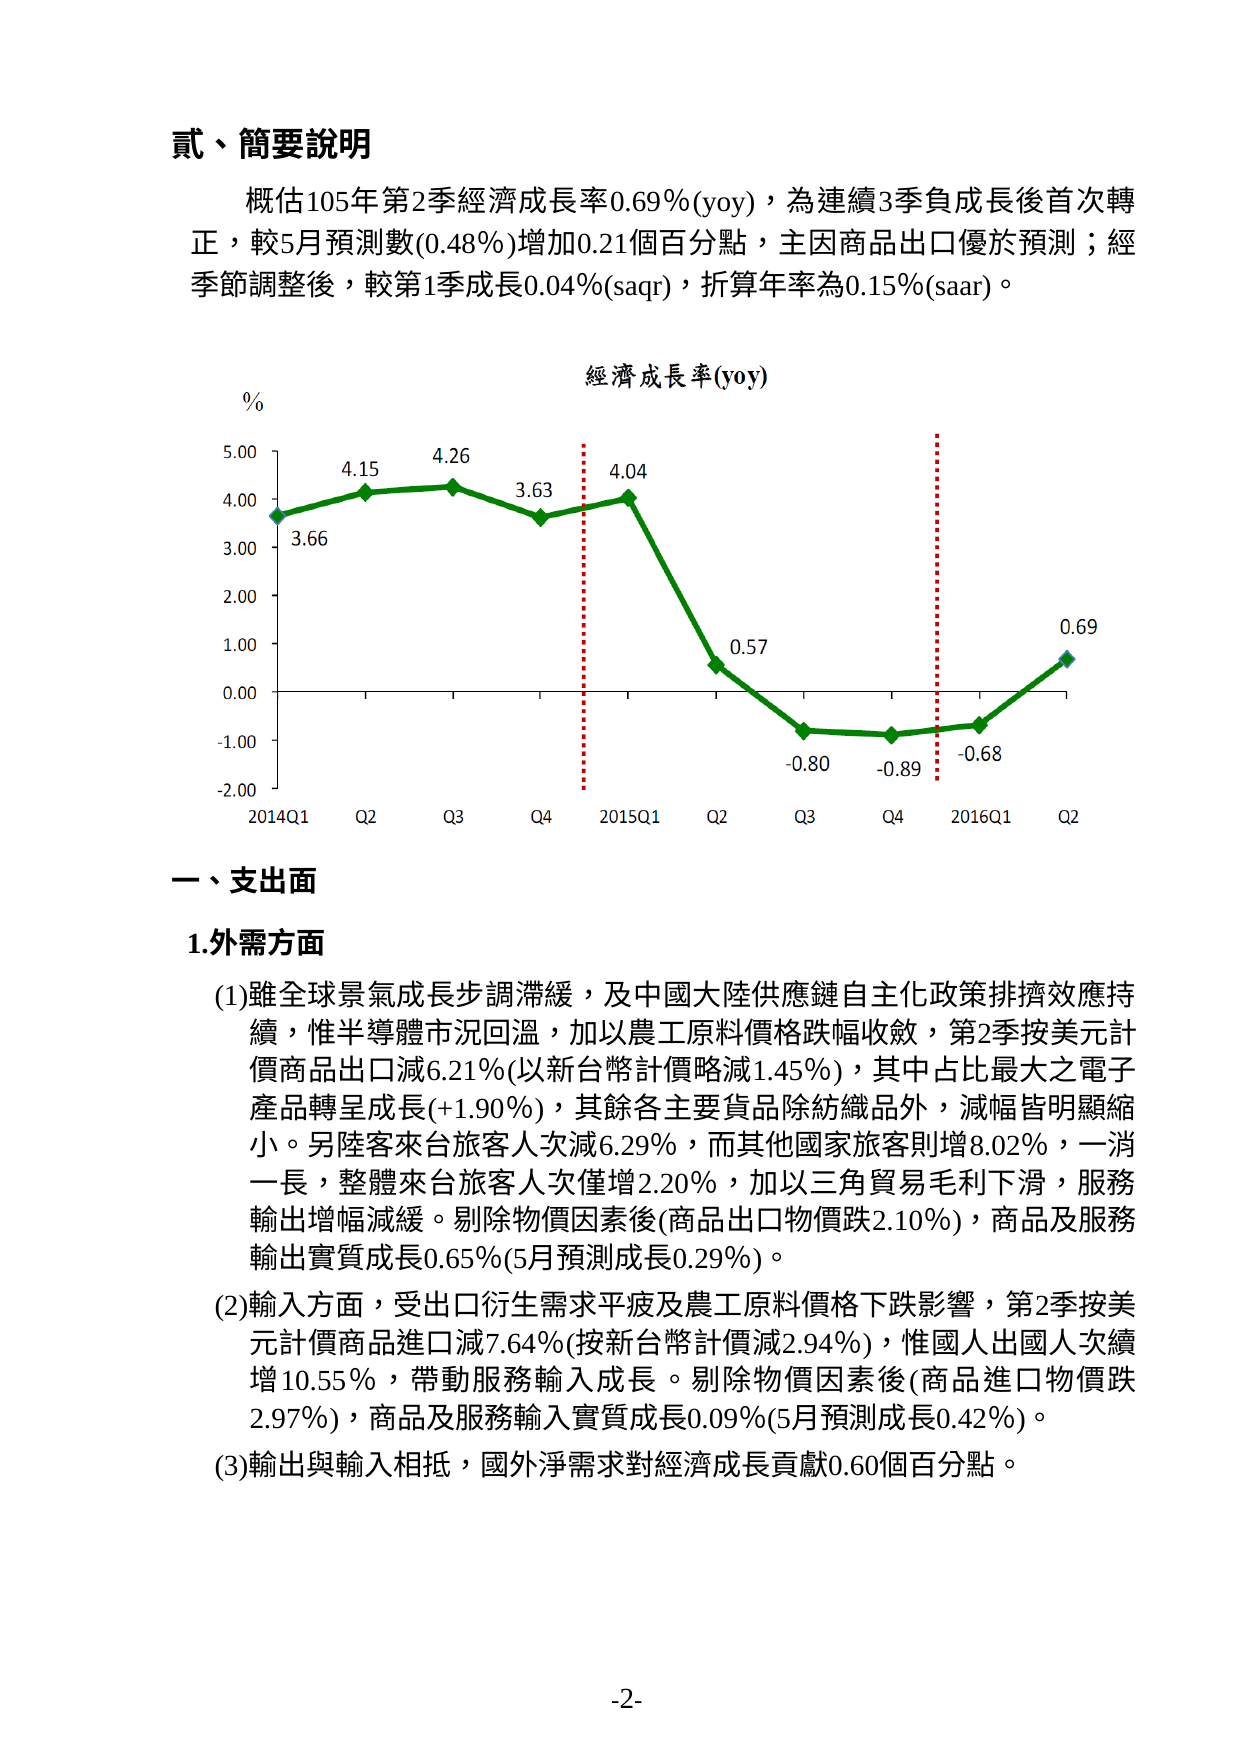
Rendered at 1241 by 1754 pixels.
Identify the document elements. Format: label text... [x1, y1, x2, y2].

text (3)輸出與輸入相抵，國外淨需求對經濟成長貢獻0.60個百分點。 [214, 1446, 1137, 1483]
text (1)雖全球景氣成長步調滯緩，及中國大陸供應鏈自主化政策排擠效應持續，惟半導體市況回溫，加以農工原料價格跌幅收斂，第2季按美元計價商品出口減6.21％(以新台幣計價略減1.45％)，其中占比最大之電子產品轉呈成長(+1.90％)，其餘各主要貨品除紡織品外，減幅皆明顯縮小。另陸客來台旅客人次減6.29％，而其他國家旅客則增8.02％，一消一長，整體來台旅客人次僅增2.20％，加以三角貿易毛利下滑，服務輸出增幅減緩。剔除物價因素後(商品出口物價跌2.10％)，商品及服務輸出實質成長0.65％(5月預測成長0.29％)。 [214, 976, 1137, 1276]
text (2)輸入方面，受出口衍生需求平疲及農工原料價格下跌影響，第2季按美元計價商品進口減7.64％(按新台幣計價減2.94％)，惟國人出國人次續增10.55％，帶動服務輸入成長。剔除物價因素後(商品進口物價跌2.97％)，商品及服務輸入實質成長0.09％(5月預測成長0.42％)。 [214, 1286, 1137, 1436]
text 一、支出面 [171, 857, 1137, 900]
text 1.外需方面 [171, 915, 1137, 963]
text 概估105年第2季經濟成長率0.69％(yoy)，為連續3季負成長後首次轉正，較5月預測數(0.48％)增加0.21個百分點，主因商品出口優於預測；經季節調整後，較第1季成長0.04％(saqr)，折算年率為0.15％(saar)。 [190, 178, 1137, 303]
subtitle 貳、簡要說明 [171, 118, 1137, 166]
